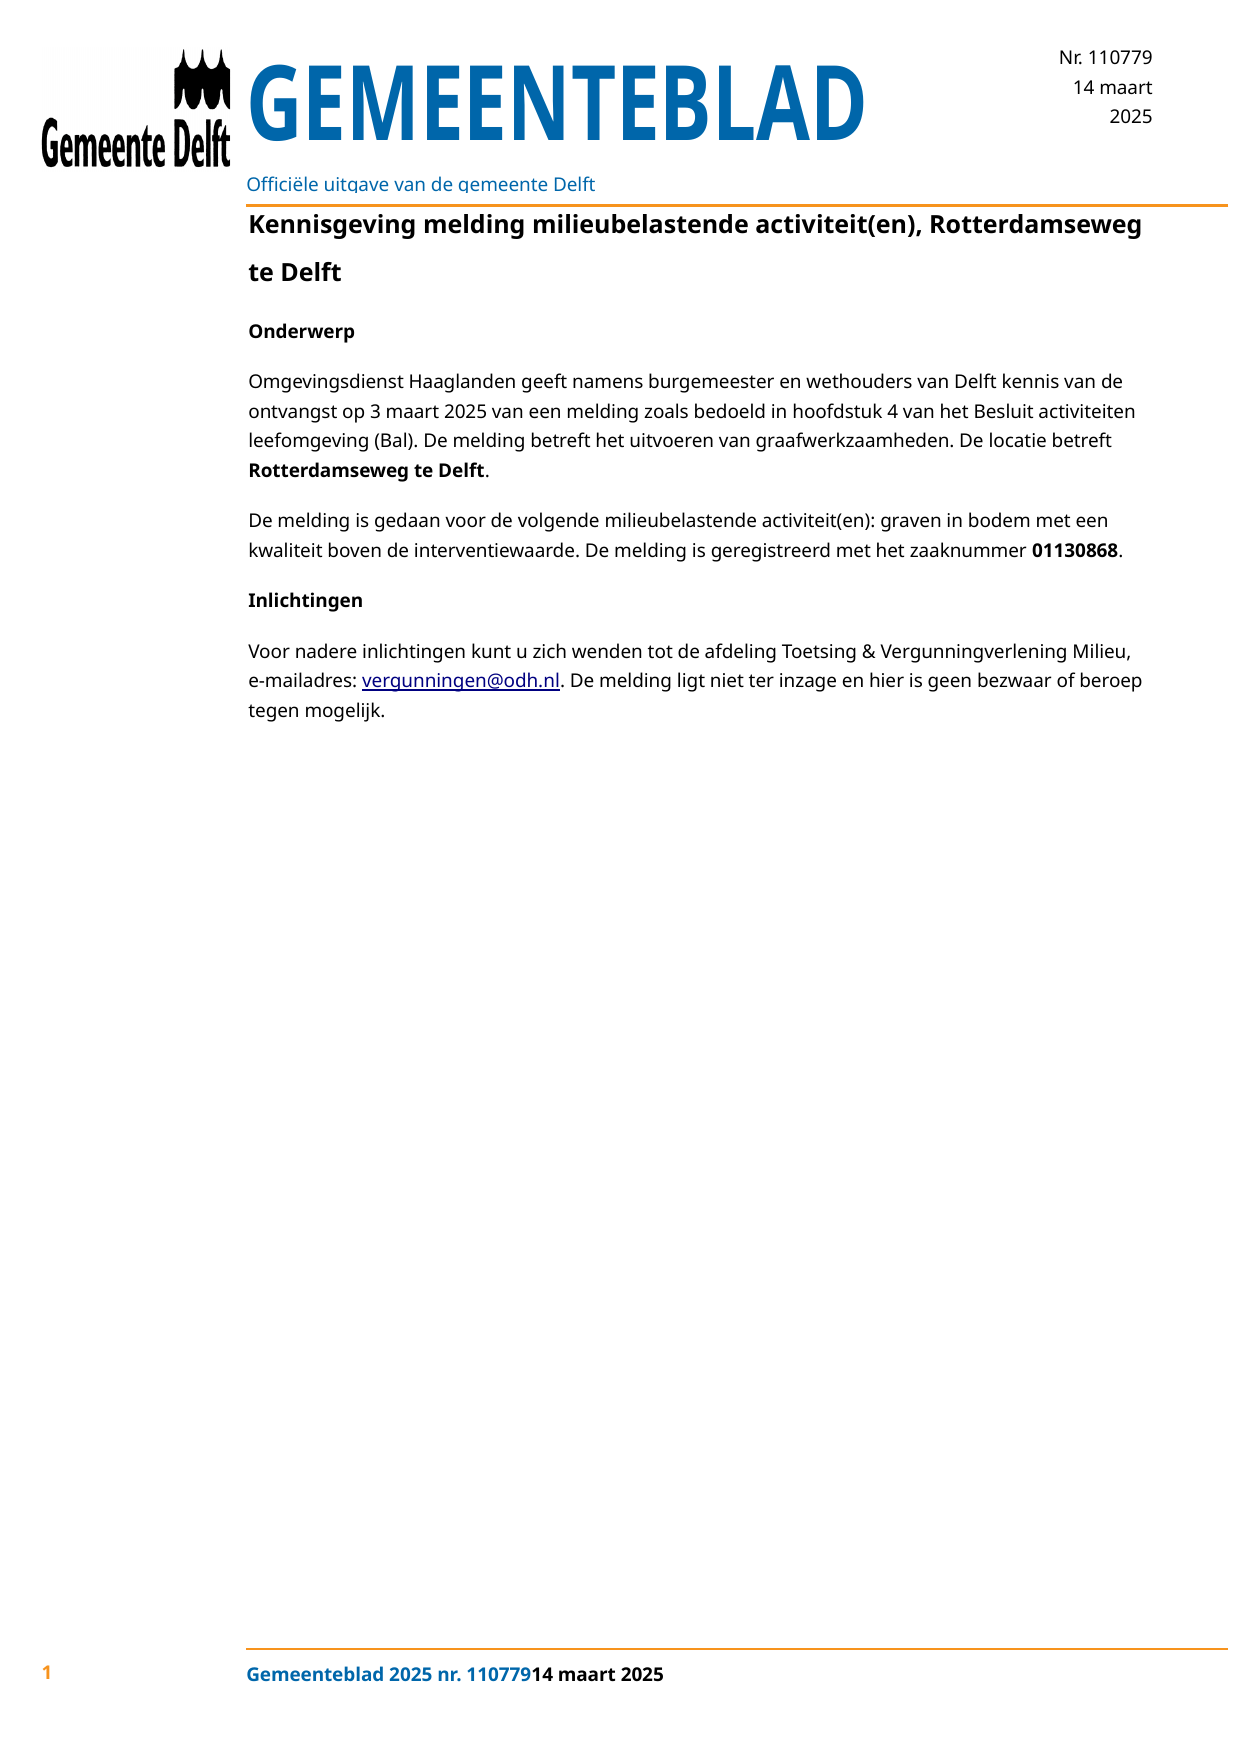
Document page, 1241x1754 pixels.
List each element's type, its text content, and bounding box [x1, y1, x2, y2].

text De melding is gedaan voor de volgende milieubelastende activiteit(en): graven in bodem met een kwaliteit boven de interventiewaarde. De melding is geregistreerd met het zaaknummer 01130868. [248, 507, 1152, 563]
text Onderwerp [248, 318, 1152, 344]
text Kennisgeving melding milieubelastende activiteit(en), Rotterdamseweg te Delft [248, 207, 1152, 288]
text Omgevingsdienst Haaglanden geeft namens burgemeester en wethouders van Delft kennis van de ontvangst op 3 maart 2025 van een melding zoals bedoeld in hoofdstuk 4 van het Besluit activiteiten leefomgeving (Bal). De melding betreft het uitvoeren van graafwerkzaamheden. De locatie betreft Rotterdamseweg te Delft. [248, 368, 1152, 483]
text Voor nadere inlichtingen kunt u zich wenden tot de afdeling Toetsing & Vergunningverlening Milieu, e-mailadres: vergunningen@odh.nl. De melding ligt niet ter inzage en hier is geen bezwaar of beroep tegen mogelijk. [248, 638, 1152, 723]
picture [41, 47, 231, 172]
text Inlichtingen [248, 587, 1152, 613]
